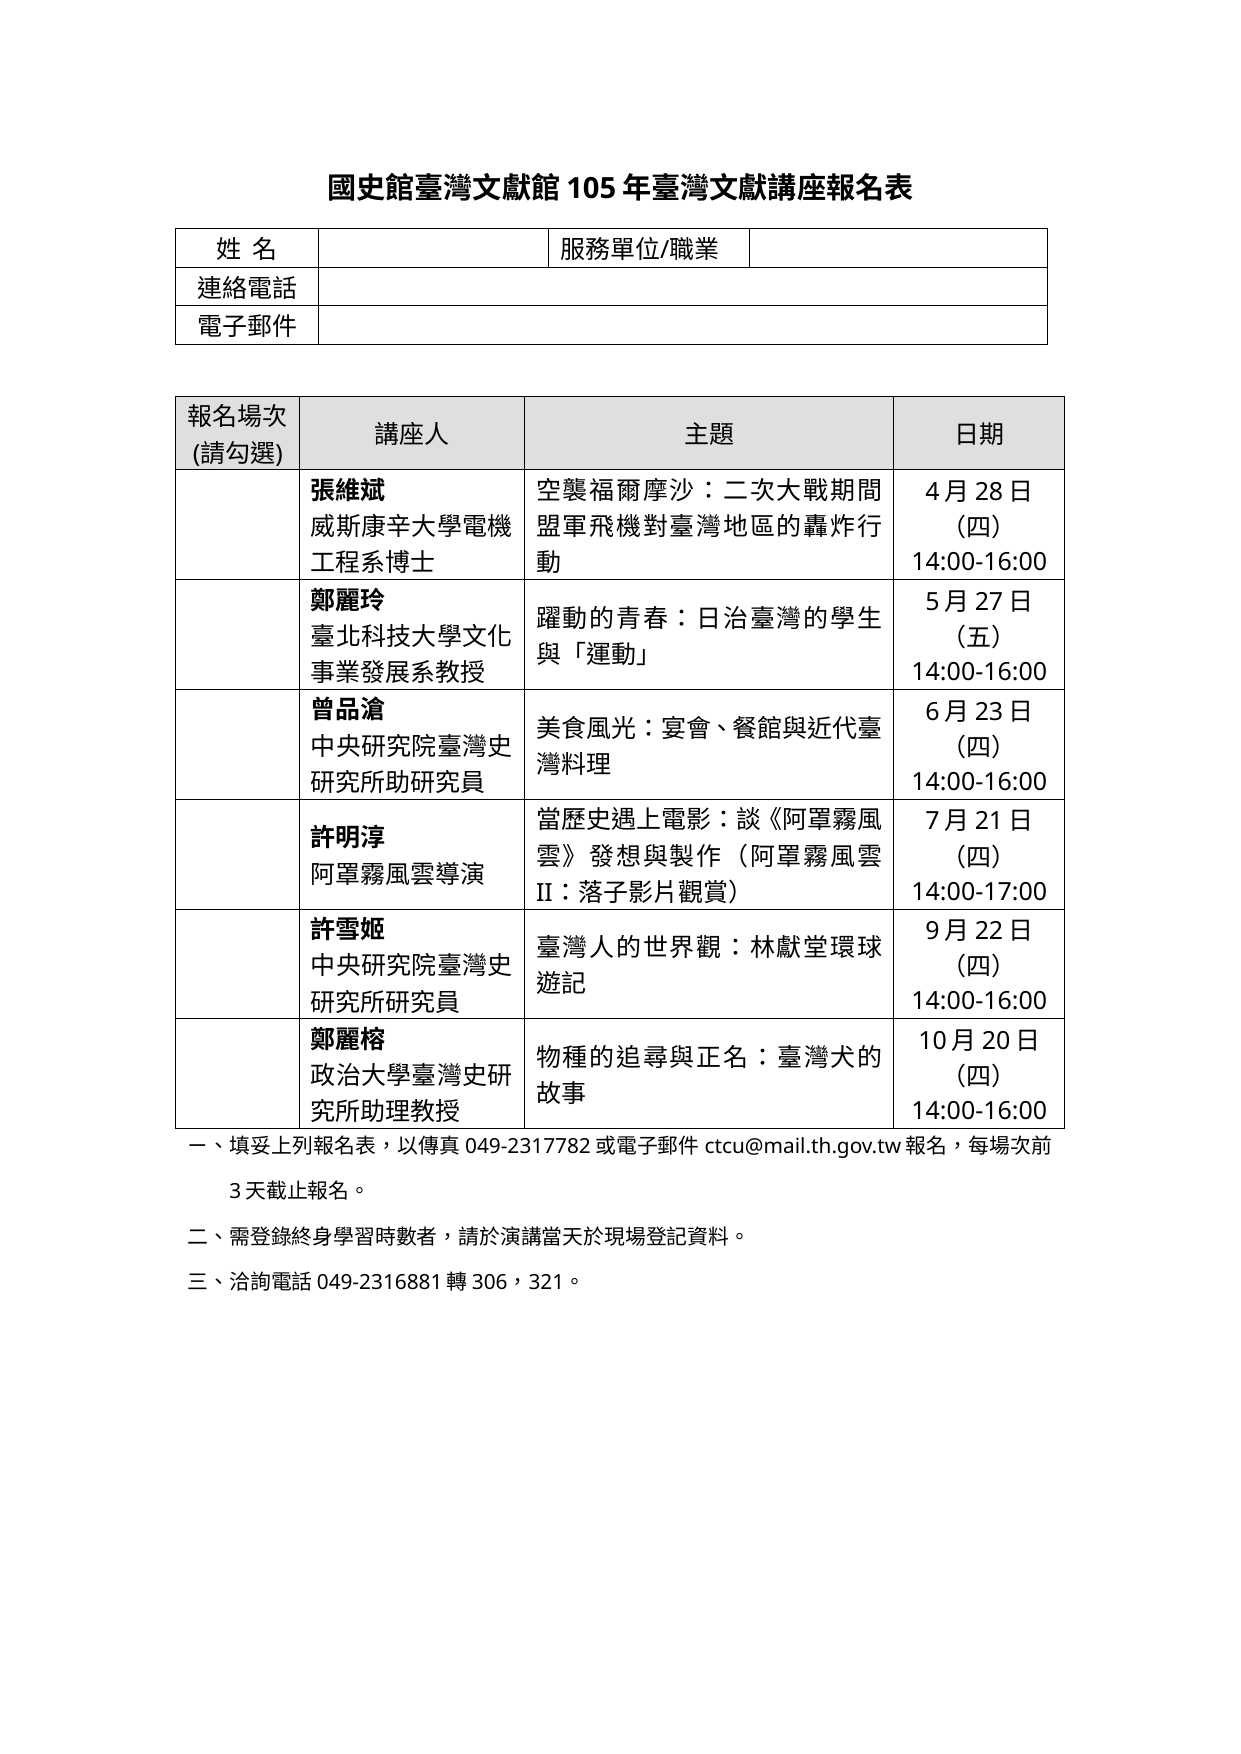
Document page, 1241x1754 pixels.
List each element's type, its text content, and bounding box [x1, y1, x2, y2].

text 三、洽詢電話049-2316881轉306，321。 [187, 1265, 1053, 1296]
table_cell 6月23日（四） 14:00-16:00 [894, 690, 1064, 799]
table_cell 7月21日（四） 14:00-17:00 [894, 800, 1064, 908]
table_cell 5月27日（五） 14:00-16:00 [894, 580, 1064, 689]
table_cell 空襲福爾摩沙：二次大戰期間盟軍飛機對臺灣地區的轟炸行動 [525, 470, 893, 579]
table_header 日期 [894, 397, 1064, 469]
table_header 服務單位/職業 [549, 229, 749, 267]
table_cell 當歷史遇上電影：談《阿罩霧風雲》發想與製作（阿罩霧風雲II：落子影片觀賞） [525, 800, 893, 908]
table_cell [319, 268, 1047, 305]
table_cell 4月28日（四） 14:00-16:00 [894, 470, 1064, 579]
table_cell 9月22日（四） 14:00-16:00 [894, 910, 1064, 1018]
text 國史館臺灣文獻館105年臺灣文獻講座報名表 [187, 164, 1053, 207]
table_cell [176, 910, 299, 1018]
text ㄧ、填妥上列報名表，以傳真049-2317782或電子郵件ctcu@mail.th.gov.tw報名，每場次前3天截止報名。 [187, 1129, 1053, 1205]
table_cell 許雪姬 中央研究院臺灣史研究所研究員 [300, 910, 524, 1018]
table_cell 電子郵件 [176, 306, 318, 344]
text 二、需登錄終身學習時數者，請於演講當天於現場登記資料。 [187, 1220, 1053, 1250]
table_cell [176, 800, 299, 908]
table_cell [176, 690, 299, 799]
table_cell 張維斌 威斯康辛大學電機工程系博士 [300, 470, 524, 579]
table_header 報名場次 (請勾選) [176, 397, 299, 469]
table_header [750, 229, 1047, 267]
table_header 講座人 [300, 397, 524, 469]
table_header [319, 229, 548, 267]
table_cell 鄭麗玲 臺北科技大學文化事業發展系教授 [300, 580, 524, 689]
table_cell 鄭麗榕 政治大學臺灣史研究所助理教授 [300, 1019, 524, 1128]
table_cell 美食風光：宴會、餐館與近代臺灣料理 [525, 690, 893, 799]
table_cell 臺灣人的世界觀：林獻堂環球遊記 [525, 910, 893, 1018]
table_cell [319, 306, 1047, 344]
table_cell [176, 1019, 299, 1128]
table_cell [176, 580, 299, 689]
table_cell 躍動的青春：日治臺灣的學生與「運動」 [525, 580, 893, 689]
table_header 姓 名 [176, 229, 318, 267]
table_cell 曾品滄 中央研究院臺灣史研究所助研究員 [300, 690, 524, 799]
table_cell 連絡電話 [176, 268, 318, 305]
table_header 主題 [525, 397, 893, 469]
table_cell 10月20日（四） 14:00-16:00 [894, 1019, 1064, 1128]
table_cell 物種的追尋與正名：臺灣犬的故事 [525, 1019, 893, 1128]
table_cell [176, 470, 299, 579]
table_cell 許明淳 阿罩霧風雲導演 [300, 800, 524, 908]
